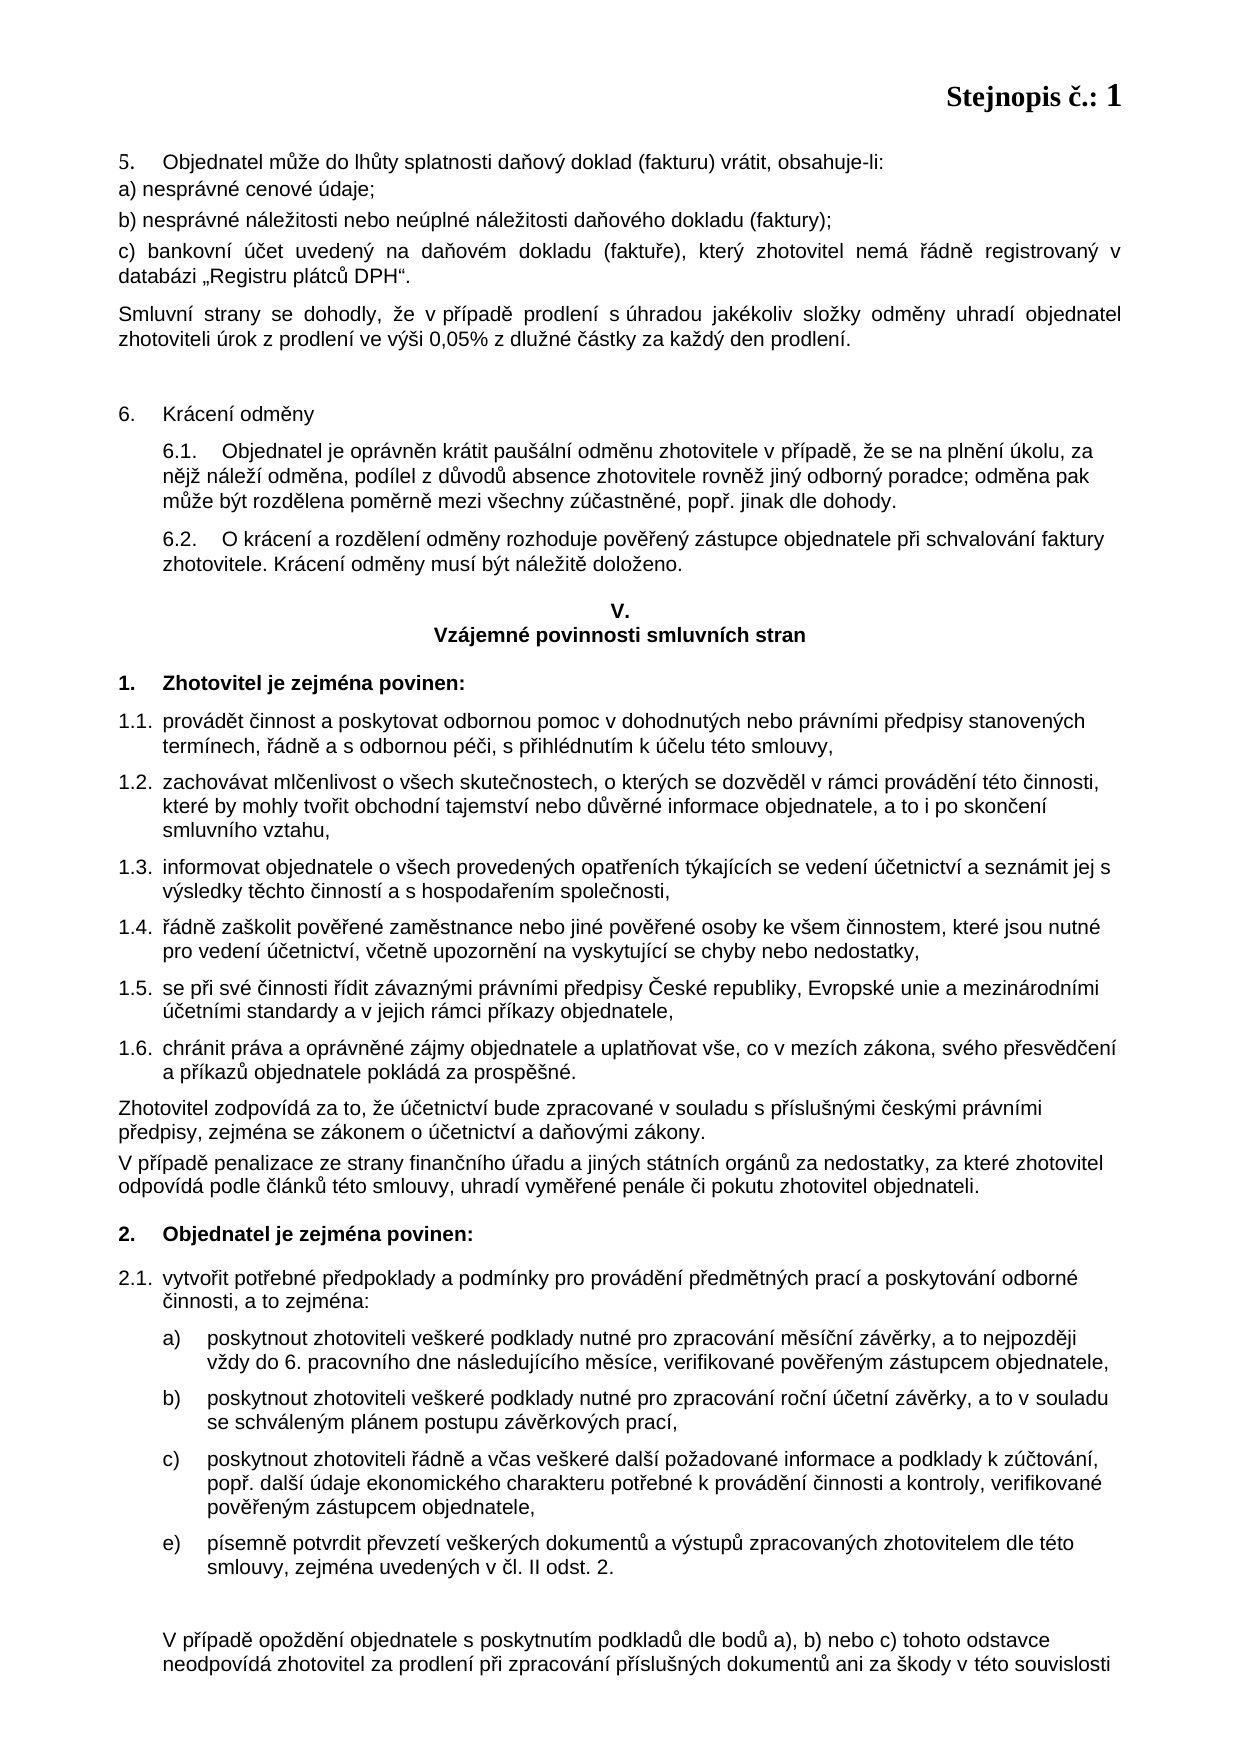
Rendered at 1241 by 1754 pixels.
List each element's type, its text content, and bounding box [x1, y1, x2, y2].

text 2. Objednatel je zejména povinen: [118, 1222, 1122, 1246]
text V případě penalizace ze strany finančního úřadu a jiných státních orgánů za nedostatky, za které zhotovitel odpovídá podle článků této smlouvy, uhradí vyměřené penále či pokutu zhotovitel objednateli. [118, 1150, 1122, 1198]
text 6.2. O krácení a rozdělení odměny rozhoduje pověřený zástupce objednatele při schvalování faktury zhotovitele. Krácení odměny musí být náležitě doloženo. [118, 525, 1122, 575]
text Vzájemné povinnosti smluvních stran [118, 623, 1122, 647]
text b) nesprávné náležitosti nebo neúplné náležitosti daňového dokladu (faktury); [118, 207, 1122, 232]
text e) písemně potvrdit převzetí veškerých dokumentů a výstupů zpracovaných zhotovitelem dle této smlouvy, zejména uvedených v čl. II odst. 2. [162, 1531, 1122, 1579]
text 1.6. chránit práva a oprávněné zájmy objednatele a uplatňovat vše, co v mezích zákona, svého přesvědčení a příkazů objednatele pokládá za prospěšné. [118, 1036, 1122, 1084]
text b) poskytnout zhotoviteli veškeré podklady nutné pro zpracování roční účetní závěrky, a to v souladu se schváleným plánem postupu závěrkových prací, [162, 1386, 1122, 1434]
text 1.2. zachovávat mlčenlivost o všech skutečnostech, o kterých se dozvěděl v rámci provádění této činnosti, které by mohly tvořit obchodní tajemství nebo důvěrné informace objednatele, a to i po skončení smluvního vztahu, [118, 770, 1122, 842]
list Objednatel může do lhůty splatnosti daňový doklad (fakturu) vrátit, obsahuje-li: [162, 147, 1122, 175]
text a) poskytnout zhotoviteli veškeré podklady nutné pro zpracování měsíční závěrky, a to nejpozději vždy do 6. pracovního dne následujícího měsíce, verifikované pověřeným zástupcem objednatele, [162, 1326, 1122, 1374]
text Zhotovitel zodpovídá za to, že účetnictví bude zpracované v souladu s příslušnými českými právními předpisy, zejména se zákonem o účetnictví a daňovými zákony. [118, 1096, 1122, 1144]
text 1.5. se při své činnosti řídit závaznými právními předpisy České republiky, Evropské unie a mezinárodními účetními standardy a v jejich rámci příkazy objednatele, [118, 975, 1122, 1023]
text 2.1. vytvořit potřebné předpoklady a podmínky pro provádění předmětných prací a poskytování odborné činnosti, a to zejména: [118, 1265, 1122, 1313]
text c) poskytnout zhotoviteli řádně a včas veškeré další požadované informace a podklady k zúčtování, popř. další údaje ekonomického charakteru potřebné k provádění činnosti a kontroly, verifikované pověřeným zástupcem objednatele, [162, 1447, 1122, 1518]
text 1.1. provádět činnost a poskytovat odbornou pomoc v dohodnutých nebo právními předpisy stanovených termínech, řádně a s odbornou péči, s přihlédnutím k účelu této smlouvy, [118, 708, 1122, 758]
text c) bankovní účet uvedený na daňovém dokladu (faktuře), který zhotovitel nemá řádně registrovaný v databázi „Registru plátců DPH“. [118, 238, 1122, 288]
text 1.4. řádně zaškolit pověřené zaměstnance nebo jiné pověřené osoby ke všem činnostem, které jsou nutné pro vedení účetnictví, včetně upozornění na vyskytující se chyby nebo nedostatky, [118, 915, 1122, 963]
text V případě opoždění objednatele s poskytnutím podkladů dle bodů a), b) nebo c) tohoto odstavce neodpovídá zhotovitel za prodlení při zpracování příslušných dokumentů ani za škody v této souvislosti [162, 1628, 1122, 1676]
text 1.3. informovat objednatele o všech provedených opatřeních týkajících se vedení účetnictví a seznámit jej s výsledky těchto činností a s hospodařením společnosti, [118, 854, 1122, 902]
text 1. Zhotovitel je zejména povinen: [118, 671, 1122, 695]
text a) nesprávné cenové údaje; [118, 175, 1122, 200]
text Smluvní strany se dohodly, že v případě prodlení s úhradou jakékoliv složky odměny uhradí objednatel zhotoviteli úrok z prodlení ve výši 0,05% z dlužné částky za každý den prodlení. [118, 300, 1122, 350]
text 6. Krácení odměny [118, 400, 1122, 425]
text 6.1. Objednatel je oprávněn krátit paušální odměnu zhotovitele v případě, že se na plnění úkolu, za nějž náleží odměna, podílel z důvodů absence zhotovitele rovněž jiný odborný poradce; odměna pak může být rozdělena poměrně mezi všechny zúčastněné, popř. jinak dle dohody. [118, 438, 1122, 513]
text V. [118, 599, 1122, 623]
